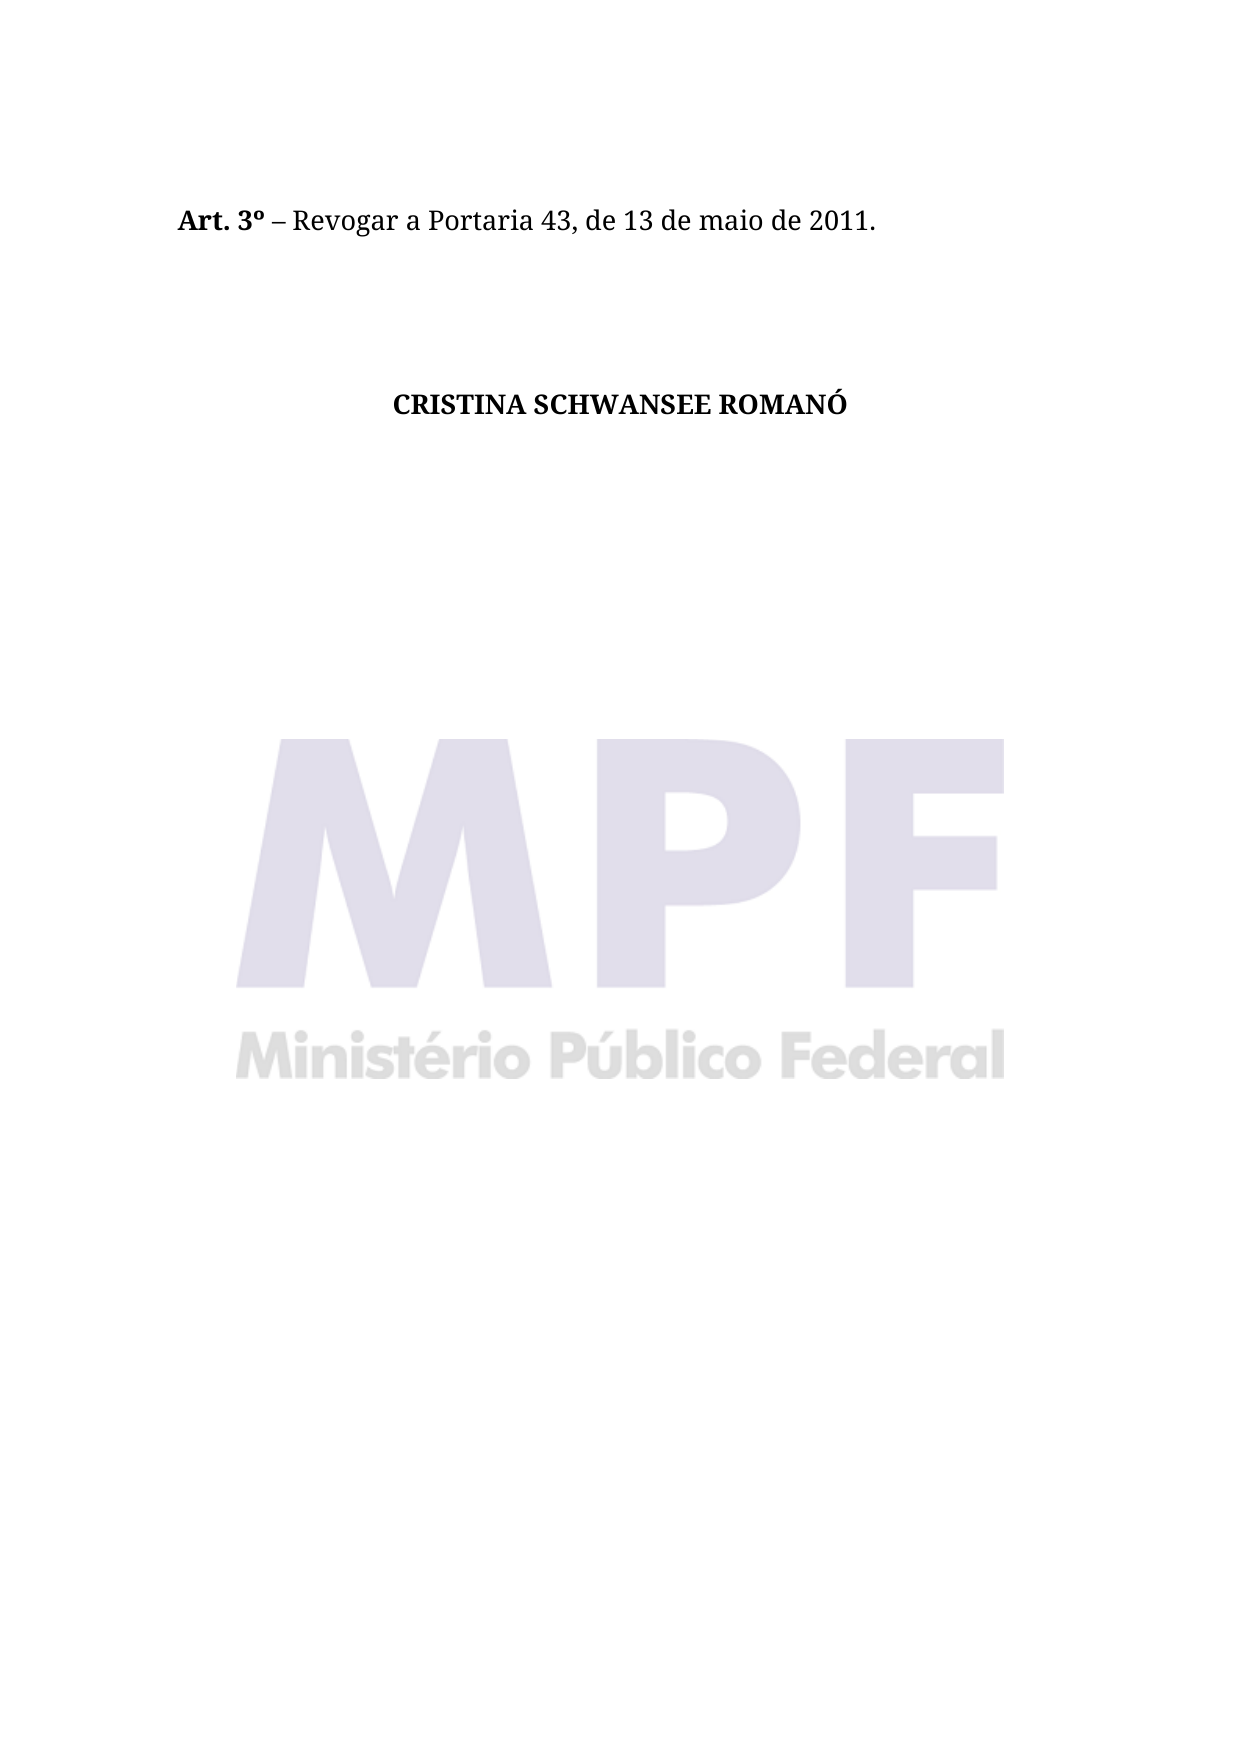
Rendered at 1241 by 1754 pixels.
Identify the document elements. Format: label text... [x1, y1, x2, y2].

text CRISTINA SCHWANSEE ROMANÓ [177, 385, 1063, 422]
picture [236, 739, 1004, 1079]
text Art. 3º – Revogar a Portaria 43, de 13 de maio de 2011. [177, 201, 1063, 238]
